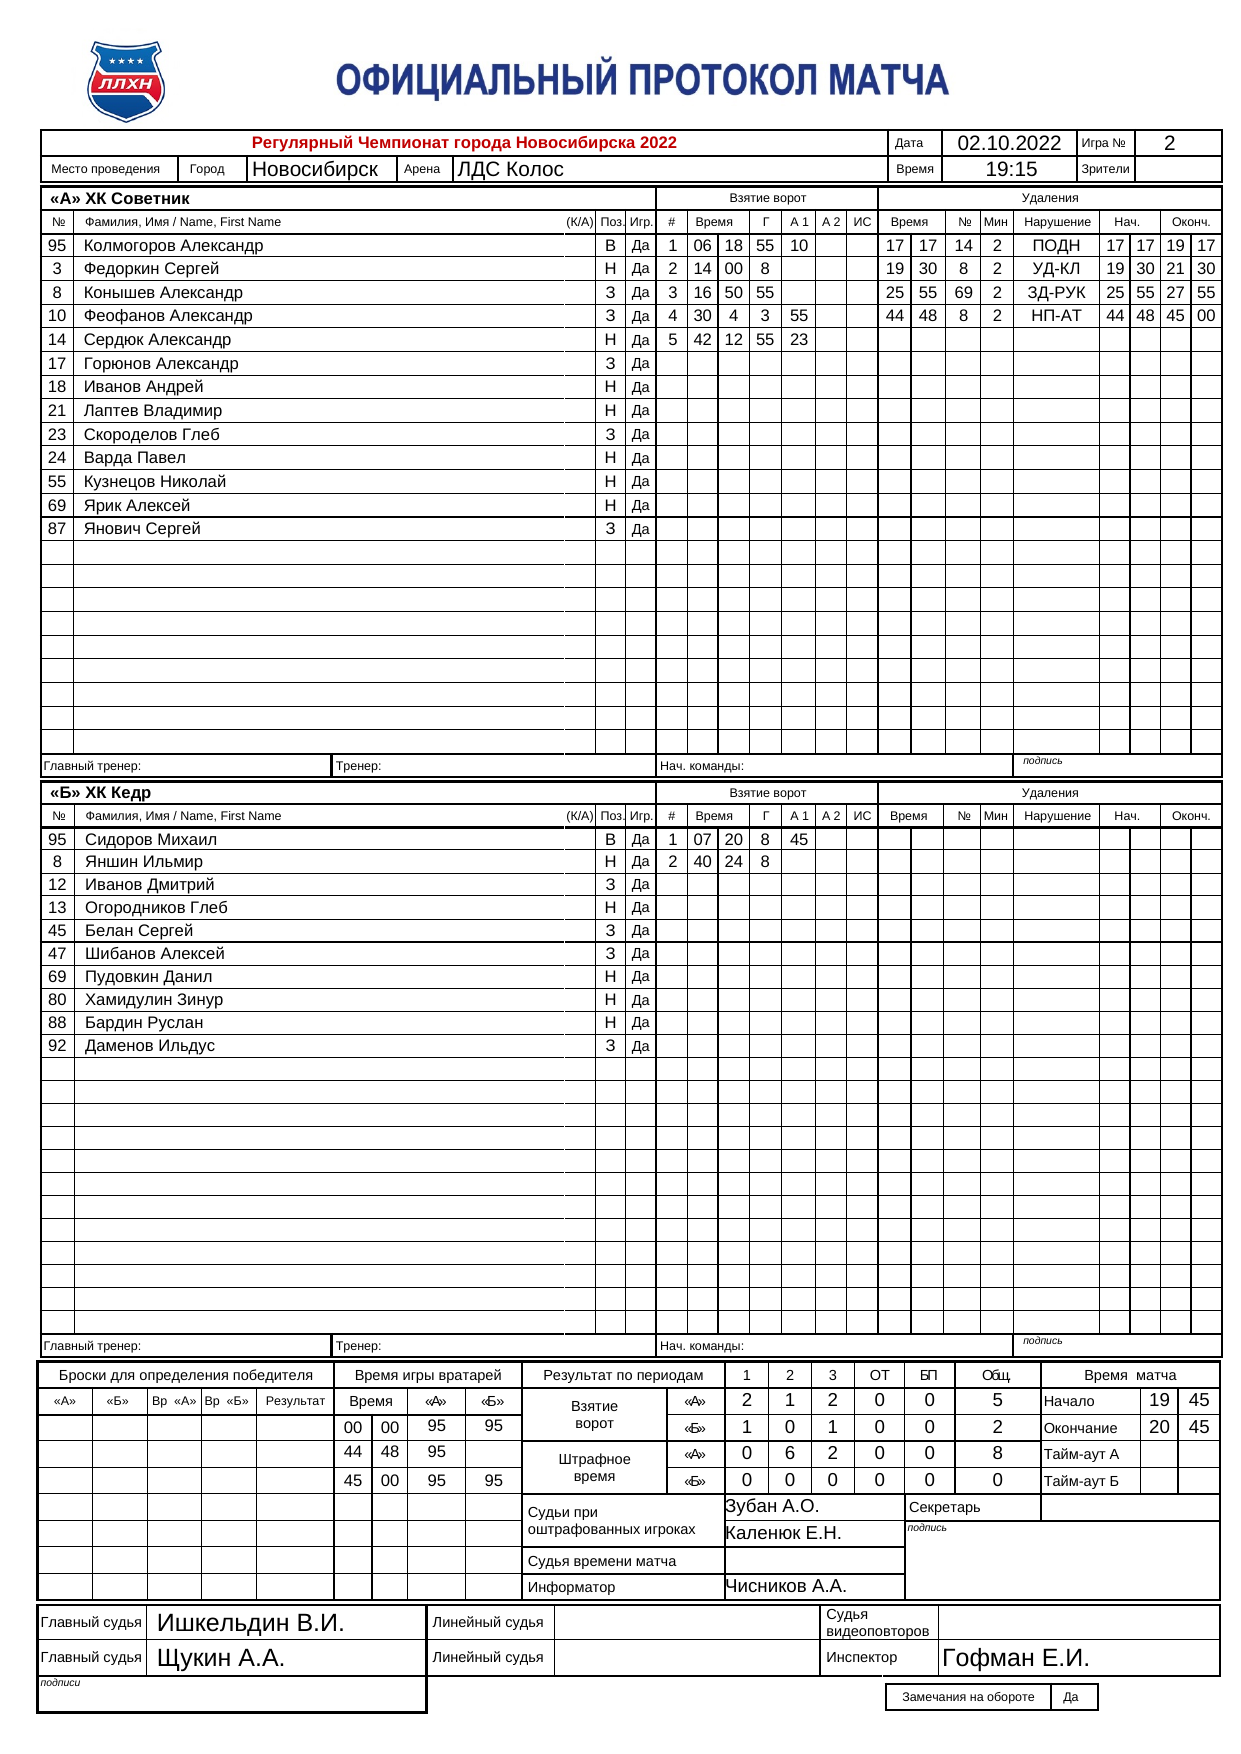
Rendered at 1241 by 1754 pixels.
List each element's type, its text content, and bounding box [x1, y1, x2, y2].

table_cell [816, 235, 846, 256]
table_cell [39, 1441, 92, 1467]
table_cell [373, 1574, 407, 1599]
table_cell [879, 659, 910, 682]
table_cell [408, 1521, 465, 1546]
table_cell [912, 1288, 943, 1310]
table_cell [565, 1311, 595, 1333]
table_cell Да [626, 874, 655, 895]
table_cell [816, 920, 846, 941]
table_cell [75, 1219, 564, 1241]
table_cell [626, 1150, 655, 1172]
table_cell [408, 1574, 465, 1599]
table_cell Да [626, 446, 655, 469]
table_cell Даменов Ильдус [75, 1035, 564, 1057]
table_cell 23 [782, 328, 815, 351]
table_cell [750, 588, 781, 611]
table_cell [93, 1468, 147, 1493]
table_cell 2 [657, 850, 687, 872]
table_cell [750, 1219, 781, 1241]
table_cell [782, 1173, 815, 1195]
table_cell [782, 518, 815, 540]
table_cell Иванов Дмитрий [75, 874, 564, 895]
table_cell [944, 943, 980, 964]
table_cell [1100, 446, 1129, 469]
table_cell [596, 1288, 625, 1310]
table_cell НП-АТ [1014, 305, 1099, 327]
table_cell [847, 518, 877, 540]
table_cell [257, 1416, 333, 1440]
table_cell [1131, 636, 1160, 658]
table_cell [1161, 1219, 1190, 1241]
table_cell 0 [905, 1468, 954, 1493]
table_cell [596, 1219, 625, 1241]
table_cell [688, 588, 717, 611]
table_cell А 2 [816, 805, 846, 826]
table_cell [1131, 352, 1160, 374]
table_cell [626, 1288, 655, 1310]
table_cell [912, 612, 945, 634]
table_cell [1100, 989, 1129, 1011]
table_cell [555, 1640, 819, 1675]
table_cell [816, 1288, 846, 1310]
table_cell подпись [1014, 755, 1221, 776]
table_cell 0 [769, 1415, 811, 1440]
table_cell [912, 920, 943, 941]
table_cell [626, 1311, 655, 1333]
table_cell Н [596, 896, 625, 918]
table_cell [75, 1058, 564, 1079]
table_cell [75, 1311, 564, 1333]
table_cell [466, 1441, 521, 1467]
table_cell [879, 399, 910, 422]
table_cell [816, 829, 846, 849]
table_cell Зубан А.О. [726, 1495, 904, 1520]
table_cell [1192, 446, 1221, 469]
table_cell 0 [855, 1415, 904, 1440]
table_cell Да [626, 281, 655, 303]
table_cell [719, 683, 749, 706]
table_header Броски для определения победителя [39, 1363, 333, 1387]
table_cell [688, 683, 717, 706]
table_cell [719, 707, 749, 729]
table_cell [1192, 1242, 1221, 1264]
table_cell Н [596, 399, 625, 422]
table_cell [981, 1127, 1013, 1149]
table_cell [750, 659, 781, 682]
table_cell [879, 1035, 910, 1057]
table_cell [1100, 730, 1129, 753]
table_cell [1014, 850, 1099, 872]
table_cell [1014, 989, 1099, 1011]
table_cell [688, 659, 717, 682]
table_cell [782, 470, 815, 493]
table_cell В [596, 235, 625, 256]
table_cell [626, 683, 655, 706]
table_cell [816, 943, 846, 964]
table_cell [879, 328, 910, 351]
table_header Взятие ворот [657, 783, 877, 803]
table_cell [750, 874, 781, 895]
table_cell [688, 423, 717, 445]
table_cell Инспектор [821, 1640, 938, 1675]
table_cell [879, 376, 910, 398]
table_cell [1161, 1173, 1190, 1195]
table_cell [1161, 328, 1190, 351]
table_cell 21 [42, 399, 73, 422]
table_cell [202, 1494, 256, 1520]
table_cell [202, 1468, 256, 1493]
table_cell [657, 1035, 687, 1057]
table_cell [847, 683, 877, 706]
table_cell [1014, 1242, 1099, 1264]
table_cell № [944, 805, 980, 826]
table_cell Горюнов Александр [74, 352, 564, 374]
table_cell [148, 1441, 201, 1467]
table_cell [816, 588, 846, 611]
table_cell [596, 636, 625, 658]
table_cell [946, 446, 980, 469]
table_cell [944, 896, 980, 918]
table_cell [657, 1219, 687, 1241]
table_cell [912, 1058, 943, 1079]
table_cell [1014, 376, 1099, 398]
table_cell [946, 494, 980, 516]
table_cell [782, 1242, 815, 1264]
table_cell [1014, 874, 1099, 895]
table_cell [847, 423, 877, 445]
table_cell [1100, 1058, 1129, 1079]
table_cell [847, 1242, 877, 1264]
table_cell [1131, 328, 1160, 351]
table_header Результат по периодам [523, 1363, 724, 1387]
table_cell № [42, 211, 73, 233]
table_cell [565, 565, 595, 587]
table_cell [1100, 1035, 1129, 1057]
table_cell 0 [769, 1468, 811, 1493]
table_cell [1161, 730, 1190, 753]
table_cell [1192, 1012, 1221, 1033]
table_cell [816, 541, 846, 564]
table_cell [657, 470, 687, 493]
table_cell 00 [373, 1416, 407, 1440]
table_cell [1014, 896, 1099, 918]
table_cell [912, 1173, 943, 1195]
table_cell Тайм-аут А [1042, 1441, 1140, 1467]
table_cell 30 [1131, 257, 1160, 280]
table_cell Н [596, 1012, 625, 1033]
table_cell [750, 636, 781, 658]
table_cell Место проведения [42, 157, 177, 181]
table_cell [1192, 920, 1221, 941]
table_cell [719, 423, 749, 445]
table_cell [1192, 1196, 1221, 1218]
table_cell [1131, 1288, 1160, 1310]
table_cell [657, 966, 687, 987]
table_cell [1131, 829, 1160, 849]
table_cell [42, 730, 73, 753]
table_cell 1 [812, 1415, 854, 1440]
table_cell Время [879, 211, 945, 233]
table_cell [719, 1012, 749, 1033]
table_cell [847, 1150, 877, 1172]
table_cell 5 [657, 328, 687, 351]
table_cell [782, 588, 815, 611]
table_cell [1192, 565, 1221, 587]
table_cell [74, 612, 564, 634]
table_cell [42, 683, 73, 706]
table_cell [879, 470, 910, 493]
table_cell 20 [1141, 1415, 1177, 1440]
table_cell [257, 1574, 333, 1599]
table_cell Н [596, 989, 625, 1011]
table_cell [202, 1441, 256, 1467]
table_cell [750, 920, 781, 941]
table_cell 45 [1179, 1415, 1219, 1440]
table_cell [750, 352, 781, 374]
table_cell 30 [688, 305, 717, 327]
table_cell Город [179, 157, 246, 181]
table_cell 44 [879, 305, 910, 327]
table_cell [75, 1288, 564, 1310]
table_cell [1192, 1265, 1221, 1287]
table_cell [1161, 966, 1190, 987]
table_cell [944, 1127, 980, 1149]
table_cell 07 [688, 829, 717, 849]
table_cell [946, 423, 980, 445]
table_cell [1100, 850, 1129, 872]
table_cell 2 [981, 235, 1013, 256]
table_cell Оконч. [1161, 805, 1221, 826]
table_cell [75, 1104, 564, 1126]
table_cell [1131, 1265, 1160, 1287]
table_cell [39, 1416, 92, 1440]
table_cell [883, 1677, 1220, 1681]
table_cell [719, 1288, 749, 1310]
table_cell [1161, 1012, 1190, 1033]
table_cell [912, 518, 945, 540]
table_cell [750, 1173, 781, 1195]
table_cell [847, 989, 877, 1011]
table_cell [782, 541, 815, 564]
table_cell [726, 1548, 904, 1573]
table_cell [944, 1288, 980, 1310]
table_cell [847, 730, 877, 753]
table_header БП [905, 1363, 954, 1387]
table_cell [42, 1127, 74, 1149]
table_cell [688, 494, 717, 516]
table_cell 17 [912, 235, 945, 256]
table_cell [912, 494, 945, 516]
table_cell [1161, 376, 1190, 398]
table_cell «А» [408, 1389, 465, 1413]
table_cell [912, 1265, 943, 1287]
table_cell 2 [956, 1415, 1040, 1440]
table_cell [42, 1058, 74, 1079]
table_cell [912, 446, 945, 469]
table_cell [1192, 1104, 1221, 1126]
table_cell З [596, 518, 625, 540]
table_cell [879, 829, 910, 849]
table_cell [750, 683, 781, 706]
table_cell Фамилия, Имя / Name, First Name [75, 805, 565, 826]
table_cell Федоркин Сергей [74, 257, 564, 280]
table_cell [944, 1035, 980, 1057]
table_cell 8 [946, 305, 980, 327]
table_header Удаления [879, 188, 1221, 209]
table_cell [1014, 1219, 1099, 1241]
table_cell [782, 1219, 815, 1241]
table_cell [981, 829, 1013, 849]
table_cell [148, 1468, 201, 1493]
table_cell [688, 518, 717, 540]
table_cell [816, 1219, 846, 1241]
table_cell [42, 1311, 74, 1333]
table_cell (К/А) [565, 211, 595, 233]
table_cell [782, 636, 815, 658]
table_cell [1099, 1682, 1220, 1711]
table_cell Кузнецов Николай [74, 470, 564, 493]
table_cell [879, 683, 910, 706]
table_cell Лаптев Владимир [74, 399, 564, 422]
table_cell [981, 874, 1013, 895]
table_cell [879, 612, 910, 634]
table_cell 48 [1131, 305, 1160, 327]
table_cell [1161, 352, 1190, 374]
table_cell [688, 1196, 717, 1218]
table_cell Судья времени матча [523, 1548, 724, 1573]
table_cell [782, 659, 815, 682]
table_cell [1100, 1173, 1129, 1195]
table_cell [912, 1081, 943, 1103]
table_cell [782, 1311, 815, 1333]
table_cell 3 [750, 305, 781, 327]
table_cell [816, 1150, 846, 1172]
table_cell [1131, 850, 1160, 872]
table_cell [596, 1311, 625, 1333]
table_cell 40 [688, 850, 717, 872]
table_cell [565, 1012, 595, 1033]
table_cell [944, 1265, 980, 1287]
table_cell Линейный судья [428, 1640, 554, 1675]
table_cell [944, 1173, 980, 1195]
table_cell Конышев Александр [74, 281, 564, 303]
table_cell 0 [905, 1415, 954, 1440]
table_cell [912, 707, 945, 729]
table_cell [719, 1242, 749, 1264]
table_cell [74, 541, 564, 564]
table_cell [719, 874, 749, 895]
table_cell Белан Сергей [75, 920, 564, 941]
table_cell [565, 1104, 595, 1126]
table_cell А 1 [782, 805, 815, 826]
table_cell [626, 1265, 655, 1287]
table_cell [1100, 920, 1129, 941]
table_cell [981, 1012, 1013, 1033]
table_cell [1192, 896, 1221, 918]
table_cell [847, 1196, 877, 1218]
table_cell Нарушение [1014, 805, 1099, 826]
table_cell Пудовкин Данил [75, 966, 564, 987]
table_cell [657, 1311, 687, 1333]
table_cell [719, 989, 749, 1011]
table_cell 12 [42, 874, 74, 895]
table_cell [1161, 588, 1190, 611]
table_cell [946, 730, 980, 753]
table_cell [1131, 659, 1160, 682]
table_cell [847, 235, 877, 256]
table_cell [944, 1196, 980, 1218]
table_cell [202, 1416, 256, 1440]
table_cell [847, 1173, 877, 1195]
table_cell [847, 588, 877, 611]
table_cell [1100, 541, 1129, 564]
table_cell [626, 1196, 655, 1218]
table_cell 16 [688, 281, 717, 303]
table_cell 1 [769, 1389, 811, 1413]
table_header Да [1052, 1685, 1097, 1709]
table_cell Колмогоров Александр [74, 235, 564, 256]
table_cell [42, 541, 73, 564]
table_cell [981, 1150, 1013, 1172]
table_cell [1161, 896, 1190, 918]
table_cell [42, 612, 73, 634]
table_cell [1014, 1288, 1099, 1310]
table_cell [1014, 1035, 1099, 1057]
table_cell [879, 730, 910, 753]
table_cell Бардин Руслан [75, 1012, 564, 1033]
table_cell «Б» [93, 1389, 147, 1413]
table_cell [565, 446, 595, 469]
table_cell [782, 1081, 815, 1103]
table_cell 12 [719, 328, 749, 351]
table_cell [912, 850, 943, 872]
table_cell [879, 966, 910, 987]
table_cell [847, 943, 877, 964]
table_cell [750, 707, 781, 729]
table_cell [565, 1127, 595, 1149]
table_cell [847, 920, 877, 941]
table_cell [719, 1265, 749, 1287]
table_cell [981, 565, 1013, 587]
table_cell [719, 612, 749, 634]
table_cell [1192, 1311, 1221, 1333]
table_cell [39, 1547, 92, 1573]
table_cell [626, 659, 655, 682]
table_cell [1192, 328, 1221, 351]
table_cell [75, 1265, 564, 1287]
table_cell Каленюк Е.Н. [726, 1521, 904, 1546]
table_cell [42, 1081, 74, 1103]
table_cell 8 [750, 829, 781, 849]
table_cell 17 [1131, 235, 1160, 256]
table_cell [657, 874, 687, 895]
table_cell [657, 1081, 687, 1103]
table_cell [565, 235, 595, 256]
table_cell Секретарь [906, 1495, 1040, 1520]
table_cell [1014, 1104, 1099, 1126]
table_cell 8 [750, 257, 781, 280]
table_cell [847, 1104, 877, 1126]
table_cell Главный тренер: [42, 755, 330, 776]
table_cell [782, 376, 815, 398]
table_cell [1014, 541, 1099, 564]
table_cell [719, 1196, 749, 1218]
table_cell [1192, 966, 1221, 987]
table_cell [750, 943, 781, 964]
table_cell [42, 1104, 74, 1126]
table_cell [1192, 1219, 1221, 1241]
table_cell 69 [946, 281, 980, 303]
table_cell [1161, 850, 1190, 872]
table_cell [596, 707, 625, 729]
table_cell 45 [1161, 305, 1190, 327]
table_cell [1100, 470, 1129, 493]
table_cell [596, 612, 625, 634]
table_cell А 1 [782, 211, 815, 233]
table_cell [750, 1012, 781, 1033]
table_cell [1100, 1081, 1129, 1103]
table_cell [1161, 874, 1190, 895]
table_cell Г [750, 805, 781, 826]
picture [5, 28, 1179, 129]
table_cell [626, 1081, 655, 1103]
table_cell [42, 659, 73, 682]
table_cell [750, 470, 781, 493]
table_cell [657, 1127, 687, 1149]
table_cell [912, 1196, 943, 1218]
table_cell [657, 683, 687, 706]
table_cell [42, 1196, 74, 1218]
table_cell [816, 896, 846, 918]
table_cell [946, 328, 980, 351]
table_cell [1161, 1288, 1190, 1310]
table_header 2 [769, 1363, 811, 1387]
table_cell [1131, 707, 1160, 729]
table_cell [981, 966, 1013, 987]
table_cell [782, 874, 815, 895]
table_cell [657, 1104, 687, 1126]
table_cell [565, 1288, 595, 1310]
table_cell [148, 1521, 201, 1546]
table_cell [1161, 989, 1190, 1011]
table_cell Да [626, 943, 655, 964]
table_cell [1192, 352, 1221, 374]
table_cell [74, 730, 564, 753]
table_cell 95 [42, 235, 73, 256]
table_cell [75, 1127, 564, 1149]
table_cell [946, 470, 980, 493]
table_header «А» ХК Советник [42, 188, 655, 209]
table_cell 8 [42, 281, 73, 303]
table_cell [596, 1265, 625, 1287]
table_cell [565, 874, 595, 895]
table_cell [1014, 423, 1099, 445]
table_cell [596, 683, 625, 706]
table_cell [1192, 470, 1221, 493]
table_cell [565, 1242, 595, 1264]
table_cell 3 [657, 281, 687, 303]
table_cell [74, 659, 564, 682]
table_cell подпись [1014, 1335, 1221, 1356]
table_cell [373, 1521, 407, 1546]
table_cell [1131, 874, 1160, 895]
table_cell [1014, 1265, 1099, 1287]
table_cell [782, 1265, 815, 1287]
table_header Замечания на обороте [887, 1685, 1050, 1709]
table_cell [879, 1104, 910, 1126]
table_cell [719, 920, 749, 941]
table_cell Н [596, 850, 625, 872]
table_header 1 [726, 1363, 768, 1387]
table_cell [565, 470, 595, 493]
table_cell [688, 1012, 717, 1033]
table_cell [1014, 966, 1099, 987]
table_cell 42 [688, 328, 717, 351]
table_cell [981, 1173, 1013, 1195]
table_cell [1100, 636, 1129, 658]
table_cell [657, 376, 687, 398]
table_cell [816, 1081, 846, 1103]
table_cell 19:15 [943, 157, 1076, 181]
table_cell [1014, 399, 1099, 422]
table_cell [657, 920, 687, 941]
table_cell Главный судья [39, 1640, 146, 1675]
table_cell [1014, 494, 1099, 516]
table_cell 23 [42, 423, 73, 445]
table_cell [257, 1547, 333, 1573]
table_cell 24 [719, 850, 749, 872]
table_cell [688, 352, 717, 374]
table_cell [565, 588, 595, 611]
table_cell [1192, 874, 1221, 895]
table_cell [981, 470, 1013, 493]
table_cell [1192, 376, 1221, 398]
table_cell [148, 1416, 201, 1440]
table_cell 25 [1100, 281, 1129, 303]
table_cell 2 [812, 1442, 854, 1467]
table_cell [847, 1288, 877, 1310]
table_cell [847, 1012, 877, 1033]
table_cell # [657, 211, 687, 233]
table_cell [565, 1150, 595, 1172]
table_cell [657, 588, 687, 611]
table_cell [912, 1035, 943, 1057]
table_cell [879, 989, 910, 1011]
table_cell [719, 1173, 749, 1195]
table_cell [1161, 541, 1190, 564]
table_cell [719, 399, 749, 422]
table_cell [75, 1173, 564, 1195]
table_cell [565, 1265, 595, 1287]
table_cell [74, 707, 564, 729]
table_cell [565, 659, 595, 682]
table_cell З [596, 920, 625, 941]
table_cell З [596, 281, 625, 303]
table_cell [1179, 1441, 1219, 1467]
table_cell [816, 399, 846, 422]
table_cell [944, 1012, 980, 1033]
table_cell 25 [879, 281, 910, 303]
table_cell [912, 470, 945, 493]
table_cell [74, 636, 564, 658]
table_cell [257, 1494, 333, 1520]
table_cell Феофанов Александр [74, 305, 564, 327]
table_cell [912, 376, 945, 398]
table_cell (К/А) [565, 805, 595, 826]
table_cell [1131, 1242, 1160, 1264]
table_cell [719, 541, 749, 564]
table_cell [1014, 352, 1099, 374]
table_cell [912, 730, 945, 753]
table_cell [626, 636, 655, 658]
table_cell [944, 989, 980, 1011]
table_cell [1100, 1127, 1129, 1149]
table_cell [981, 989, 1013, 1011]
table_cell [912, 896, 943, 918]
table_cell [626, 1058, 655, 1079]
table_cell [847, 541, 877, 564]
table_cell [847, 874, 877, 895]
table_cell [719, 659, 749, 682]
table_cell [657, 541, 687, 564]
table_cell [946, 612, 980, 634]
table_cell [750, 989, 781, 1011]
table_cell [847, 966, 877, 987]
table_cell [1100, 1242, 1129, 1264]
table_cell [816, 305, 846, 327]
table_cell Шибанов Алексей [75, 943, 564, 964]
table_cell 95 [408, 1416, 465, 1440]
table_header Игра № [1078, 131, 1134, 155]
table_cell [596, 565, 625, 587]
table_cell [1100, 874, 1129, 895]
table_cell З [596, 423, 625, 445]
table_cell [782, 966, 815, 987]
table_cell [657, 1242, 687, 1264]
table_cell [565, 612, 595, 634]
table_cell [1131, 943, 1160, 964]
table_cell [1131, 1196, 1160, 1218]
table_cell [750, 399, 781, 422]
table_cell [1161, 659, 1190, 682]
table_cell 45 [1179, 1389, 1219, 1413]
table_cell Да [626, 305, 655, 327]
table_cell [816, 423, 846, 445]
table_cell [1100, 1012, 1129, 1033]
table_cell [42, 707, 73, 729]
table_cell Варда Павел [74, 446, 564, 469]
table_cell [847, 257, 877, 280]
table_cell 48 [373, 1441, 407, 1467]
table_cell [816, 376, 846, 398]
table_cell Н [596, 376, 625, 398]
table_cell Взятие ворот [523, 1389, 666, 1440]
table_cell [335, 1494, 371, 1520]
table_cell [981, 1311, 1013, 1333]
table_cell Н [596, 446, 625, 469]
table_cell 88 [42, 1012, 74, 1033]
table_cell [782, 1196, 815, 1218]
table_cell [93, 1494, 147, 1520]
table_cell [879, 874, 910, 895]
table_cell [1014, 470, 1099, 493]
table_cell [981, 541, 1013, 564]
table_cell [466, 1574, 521, 1599]
table_cell [981, 683, 1013, 706]
table_cell Да [626, 470, 655, 493]
table_cell [688, 636, 717, 658]
table_cell [565, 896, 595, 918]
table_cell [879, 518, 910, 540]
table_cell [1100, 1150, 1129, 1172]
table_cell [1100, 328, 1129, 351]
table_cell [879, 541, 910, 564]
table_cell 2 [657, 257, 687, 280]
table_cell [750, 541, 781, 564]
table_cell [944, 1311, 980, 1333]
table_cell [1192, 399, 1221, 422]
table_cell 00 [373, 1468, 407, 1493]
table_cell [1100, 376, 1129, 398]
table_cell [816, 1058, 846, 1079]
table_cell [750, 494, 781, 516]
table_cell [1192, 1173, 1221, 1195]
table_cell [912, 636, 945, 658]
table_cell 2 [726, 1389, 768, 1413]
table_cell 18 [719, 235, 749, 256]
table_cell [657, 399, 687, 422]
table_cell Да [626, 850, 655, 872]
table_cell [719, 376, 749, 398]
table_cell [847, 446, 877, 469]
table_cell Н [596, 494, 625, 516]
table_cell [39, 1521, 92, 1546]
table_cell З [596, 1035, 625, 1057]
table_cell [1100, 829, 1129, 849]
table_cell [847, 1127, 877, 1149]
table_cell Время [688, 211, 749, 233]
table_cell [688, 612, 717, 634]
table_cell [1100, 588, 1129, 611]
table_cell [688, 920, 717, 941]
table_cell Вр «Б» [202, 1389, 256, 1413]
table_cell 80 [42, 989, 74, 1011]
table_cell [847, 612, 877, 634]
table_cell [847, 1081, 877, 1103]
table_cell [816, 518, 846, 540]
table_cell [1136, 157, 1221, 181]
table_cell [912, 352, 945, 374]
table_cell [1131, 989, 1160, 1011]
table_cell [719, 518, 749, 540]
table_cell [1014, 1150, 1099, 1172]
table_cell [1161, 1196, 1190, 1218]
table_cell [847, 1265, 877, 1287]
table_cell [719, 1150, 749, 1172]
table_cell [1192, 707, 1221, 729]
table_cell 55 [1192, 281, 1221, 303]
table_cell [847, 565, 877, 587]
table_cell Тренер: [333, 755, 655, 776]
table_cell [596, 1081, 625, 1103]
table_cell [879, 1081, 910, 1103]
table_cell 44 [335, 1441, 371, 1467]
table_cell 6 [769, 1442, 811, 1467]
table_cell [981, 446, 1013, 469]
table_cell [657, 1288, 687, 1310]
table_cell [782, 423, 815, 445]
table_cell З [596, 305, 625, 327]
table_cell [981, 636, 1013, 658]
table_cell [719, 636, 749, 658]
table_cell [816, 636, 846, 658]
table_cell [912, 1012, 943, 1033]
table_cell [981, 730, 1013, 753]
table_cell Ишкельдин В.И. [147, 1606, 425, 1639]
table_cell [879, 1311, 910, 1333]
table_cell [657, 612, 687, 634]
table_cell [879, 1150, 910, 1172]
table_cell [1192, 943, 1221, 964]
table_cell Оконч. [1161, 211, 1221, 233]
table_cell [688, 470, 717, 493]
table_cell ПОДН [1014, 235, 1099, 256]
table_cell [93, 1521, 147, 1546]
table_cell [1161, 612, 1190, 634]
table_cell [782, 612, 815, 634]
table_cell Зрители [1078, 157, 1134, 181]
table_cell [782, 281, 815, 303]
table_cell [1161, 1035, 1190, 1057]
table_cell [565, 943, 595, 964]
table_cell [626, 1104, 655, 1126]
table_cell Нач. [1100, 211, 1160, 233]
table_cell 24 [42, 446, 73, 469]
table_cell [939, 1606, 1219, 1639]
table_cell [847, 281, 877, 303]
table_cell [1014, 1081, 1099, 1103]
table_cell [981, 1196, 1013, 1218]
table_cell [912, 1150, 943, 1172]
table_cell [879, 423, 910, 445]
table_cell Сердюк Александр [74, 328, 564, 351]
table_cell Игр. [626, 211, 655, 233]
table_cell 3 [42, 257, 73, 280]
table_cell Да [626, 1035, 655, 1057]
table_cell [1131, 966, 1160, 987]
table_cell [1100, 683, 1129, 706]
table_cell Н [596, 328, 625, 351]
table_cell Информатор [523, 1575, 724, 1599]
table_cell Мин [981, 805, 1013, 826]
table_cell 00 [719, 257, 749, 280]
table_cell [74, 683, 564, 706]
table_cell [75, 1242, 564, 1264]
table_cell [688, 730, 717, 753]
table_cell 1 [657, 829, 687, 849]
table_cell [555, 1606, 819, 1639]
table_header «Б» ХК Кедр [42, 783, 655, 803]
table_cell 0 [855, 1389, 904, 1413]
table_cell [1192, 494, 1221, 516]
table_cell [946, 636, 980, 658]
table_cell [782, 730, 815, 753]
table_cell [1014, 565, 1099, 587]
table_cell Нач. команды: [657, 755, 1012, 776]
table_cell [1192, 612, 1221, 634]
table_cell [565, 518, 595, 540]
table_cell [1161, 1081, 1190, 1103]
table_cell [42, 1242, 74, 1264]
table_cell [879, 943, 910, 964]
table_cell [719, 588, 749, 611]
table_cell [93, 1574, 147, 1599]
table_cell [1131, 1127, 1160, 1149]
table_cell Новосибирск [248, 157, 396, 181]
table_cell [981, 328, 1013, 351]
table_cell [1131, 1311, 1160, 1333]
table_cell [750, 966, 781, 987]
table_cell Да [626, 966, 655, 987]
table_cell # [657, 805, 687, 826]
table_cell [408, 1494, 465, 1520]
table_cell [750, 1196, 781, 1218]
table_cell [912, 1242, 943, 1264]
table_cell [944, 920, 980, 941]
table_cell [688, 1150, 717, 1172]
table_cell Арена [398, 157, 452, 181]
table_cell 17 [42, 352, 73, 374]
table_cell 0 [905, 1389, 954, 1413]
table_cell [565, 989, 595, 1011]
table_cell [946, 565, 980, 587]
table_cell Игр. [626, 805, 655, 826]
table_cell [657, 1058, 687, 1079]
table_cell 45 [335, 1468, 371, 1493]
table_cell [42, 1150, 74, 1172]
table_cell [74, 588, 564, 611]
table_cell Иванов Андрей [74, 376, 564, 398]
table_cell [565, 683, 595, 706]
table_cell 0 [855, 1468, 904, 1493]
table_cell [879, 1219, 910, 1241]
table_cell 30 [1192, 257, 1221, 280]
table_cell 55 [750, 235, 781, 256]
table_cell [816, 966, 846, 987]
table_cell [565, 850, 595, 872]
table_cell [719, 1081, 749, 1103]
table_cell Чисников А.А. [726, 1575, 904, 1599]
table_cell [688, 1173, 717, 1195]
table_cell [879, 1242, 910, 1264]
table_cell Н [596, 257, 625, 280]
table_cell [1131, 920, 1160, 941]
table_cell Хамидулин Зинур [75, 989, 564, 1011]
table_cell [782, 1288, 815, 1310]
table_cell 19 [879, 257, 910, 280]
table_cell [1131, 1219, 1160, 1241]
table_cell Судья видеоповторов [821, 1606, 938, 1639]
table_cell [1014, 518, 1099, 540]
table_cell 1 [657, 235, 687, 256]
table_cell [1131, 1150, 1160, 1172]
table_cell [688, 1219, 717, 1241]
table_cell Фамилия, Имя / Name, First Name [74, 211, 565, 233]
table_cell 55 [1131, 281, 1160, 303]
table_cell [1161, 423, 1190, 445]
table_cell [981, 588, 1013, 611]
table_cell [816, 659, 846, 682]
table_cell [981, 1219, 1013, 1241]
table_cell Г [750, 211, 781, 233]
table_cell [202, 1521, 256, 1546]
table_cell [912, 989, 943, 1011]
table_cell [1192, 636, 1221, 658]
table_cell [1100, 943, 1129, 964]
table_cell [93, 1441, 147, 1467]
table_cell № [42, 805, 74, 826]
table_cell [750, 612, 781, 634]
table_cell [1192, 683, 1221, 706]
table_cell Начало [1042, 1389, 1140, 1413]
table_cell [816, 1265, 846, 1287]
table_cell Да [626, 1012, 655, 1033]
table_cell [1100, 1219, 1129, 1241]
table_cell [565, 1081, 595, 1103]
table_cell [565, 920, 595, 941]
table_cell УД-КЛ [1014, 257, 1099, 280]
table_cell [750, 565, 781, 587]
table_cell Н [596, 966, 625, 987]
table_cell [879, 707, 910, 729]
table_cell «Б» [668, 1468, 724, 1493]
table_cell 06 [688, 235, 717, 256]
table_cell [565, 281, 595, 303]
table_cell Щукин А.А. [147, 1640, 425, 1675]
table_cell [879, 636, 910, 658]
table_cell [1161, 399, 1190, 422]
table_cell [626, 588, 655, 611]
table_cell [1014, 588, 1099, 611]
table_cell [1100, 494, 1129, 516]
table_cell [688, 896, 717, 918]
table_cell [782, 707, 815, 729]
table_cell [1131, 518, 1160, 540]
table_cell [428, 1677, 882, 1711]
table_cell [1014, 1196, 1099, 1218]
table_cell [782, 943, 815, 964]
table_cell [565, 1035, 595, 1057]
table_cell [847, 829, 877, 849]
table_cell [1014, 1012, 1099, 1033]
table_cell 55 [912, 281, 945, 303]
table_cell [688, 1104, 717, 1126]
table_cell [1014, 920, 1099, 941]
table_cell [750, 446, 781, 469]
table_cell [657, 1196, 687, 1218]
table_cell [879, 565, 910, 587]
table_cell [946, 399, 980, 422]
table_header 3 [812, 1363, 854, 1387]
table_cell [688, 541, 717, 564]
table_cell [946, 376, 980, 398]
table_cell [981, 494, 1013, 516]
table_cell [1161, 470, 1190, 493]
table_cell [1100, 399, 1129, 422]
table_cell 14 [688, 257, 717, 280]
table_cell [847, 659, 877, 682]
table_cell Да [626, 399, 655, 422]
table_cell [596, 1173, 625, 1195]
table_cell [657, 1173, 687, 1195]
table_cell [1100, 518, 1129, 540]
table_cell [750, 423, 781, 445]
table_cell [1131, 896, 1160, 918]
table_cell 95 [42, 829, 74, 849]
table_cell [782, 1150, 815, 1172]
table_cell [719, 470, 749, 493]
table_cell Тренер: [333, 1335, 655, 1356]
table_cell 00 [1192, 305, 1221, 327]
table_cell [1131, 1012, 1160, 1033]
table_cell [1100, 1196, 1129, 1218]
table_cell [879, 1196, 910, 1218]
table_cell [257, 1441, 333, 1467]
table_cell [657, 636, 687, 658]
table_cell 45 [782, 829, 815, 849]
table_cell 0 [726, 1468, 768, 1493]
table_cell А 2 [816, 211, 846, 233]
table_cell [944, 1081, 980, 1103]
table_cell [912, 1311, 943, 1333]
table_cell [782, 352, 815, 374]
table_cell [719, 494, 749, 516]
table_cell «А» [668, 1442, 724, 1467]
table_cell [1014, 659, 1099, 682]
table_cell 8 [42, 850, 74, 872]
table_cell [750, 1104, 781, 1126]
table_cell [816, 257, 846, 280]
table_cell 2 [812, 1389, 854, 1413]
table_cell [1192, 588, 1221, 611]
table_cell [1131, 683, 1160, 706]
table_cell [1161, 494, 1190, 516]
table_cell 87 [42, 518, 73, 540]
table_cell [750, 1150, 781, 1172]
table_cell [879, 896, 910, 918]
table_cell 4 [719, 305, 749, 327]
table_cell 55 [750, 328, 781, 351]
table_cell [879, 352, 910, 374]
table_cell [1161, 1242, 1190, 1264]
table_cell [782, 1035, 815, 1057]
table_cell Да [626, 829, 655, 849]
table_cell [816, 989, 846, 1011]
table_cell [944, 850, 980, 872]
table_cell [657, 1012, 687, 1033]
table_cell [912, 659, 945, 682]
table_cell [688, 446, 717, 469]
table_cell 55 [42, 470, 73, 493]
table_cell [944, 966, 980, 987]
table_cell Да [626, 423, 655, 445]
table_cell 1 [726, 1415, 768, 1440]
table_cell [626, 1242, 655, 1264]
table_cell [42, 588, 73, 611]
table_header Общ. [956, 1363, 1040, 1387]
table_cell 17 [879, 235, 910, 256]
table_cell [782, 920, 815, 941]
table_cell [75, 1196, 564, 1218]
table_cell Главный судья [39, 1606, 146, 1639]
table_cell «Б» [668, 1415, 724, 1440]
table_cell Время [879, 805, 943, 826]
table_cell [912, 829, 943, 849]
table_header 2 [1136, 131, 1221, 155]
table_cell Время [335, 1389, 407, 1413]
table_cell [596, 541, 625, 564]
table_cell [596, 1242, 625, 1264]
table_cell 48 [912, 305, 945, 327]
table_cell 95 [408, 1441, 465, 1467]
table_cell Гофман Е.И. [939, 1640, 1219, 1675]
table_cell «Б » [466, 1389, 521, 1413]
table_cell [847, 1311, 877, 1333]
table_cell [782, 399, 815, 422]
table_cell ИС [847, 805, 877, 826]
table_cell [75, 1150, 564, 1172]
table_cell [688, 565, 717, 587]
table_cell [981, 1081, 1013, 1103]
table_cell Да [626, 257, 655, 280]
table_cell [879, 920, 910, 941]
table_cell 55 [782, 305, 815, 327]
table_cell Сидоров Михаил [75, 829, 564, 849]
table_cell [847, 1219, 877, 1241]
table_cell [1014, 1311, 1099, 1333]
table_cell [816, 565, 846, 587]
table_cell Штрафное время [523, 1442, 666, 1493]
table_cell [944, 1219, 980, 1241]
table_cell [879, 1058, 910, 1079]
table_cell [42, 1265, 74, 1287]
table_cell [565, 1196, 595, 1218]
table_cell [657, 896, 687, 918]
table_cell [1014, 943, 1099, 964]
table_cell 10 [42, 305, 73, 327]
table_cell [944, 1242, 980, 1264]
table_cell [1100, 423, 1129, 445]
table_cell ЛДС Колос [454, 157, 887, 181]
table_cell Да [626, 352, 655, 374]
table_cell [1161, 446, 1190, 469]
table_cell [565, 257, 595, 280]
table_cell [466, 1521, 521, 1546]
table_cell Тайм-аут Б [1042, 1468, 1140, 1493]
table_cell [1100, 1311, 1129, 1333]
table_cell [847, 352, 877, 374]
table_cell [946, 518, 980, 540]
table_cell [148, 1574, 201, 1599]
table_cell [719, 1058, 749, 1079]
table_cell [565, 1058, 595, 1079]
table_cell [1131, 1104, 1160, 1126]
table_cell [93, 1547, 147, 1573]
table_cell [912, 1104, 943, 1126]
table_cell [688, 1058, 717, 1079]
table_cell 44 [1100, 305, 1129, 327]
table_cell [1192, 541, 1221, 564]
table_cell [688, 1311, 717, 1333]
table_cell [944, 829, 980, 849]
table_cell Результат [257, 1389, 333, 1413]
table_cell [879, 1127, 910, 1149]
table_cell [626, 707, 655, 729]
table_cell [1161, 1127, 1190, 1149]
table_cell [782, 896, 815, 918]
table_cell [912, 399, 945, 422]
table_cell Нарушение [1014, 211, 1099, 233]
table_cell [39, 1468, 92, 1493]
table_cell [847, 850, 877, 872]
table_cell 17 [1100, 235, 1129, 256]
table_cell [816, 352, 846, 374]
table_cell 95 [466, 1468, 521, 1493]
table_cell [1161, 636, 1190, 658]
table_cell [816, 1104, 846, 1126]
table_cell 19 [1100, 257, 1129, 280]
table_cell [816, 612, 846, 634]
table_cell подписи [39, 1677, 425, 1711]
table_cell [466, 1547, 521, 1573]
table_cell [688, 399, 717, 422]
table_cell 55 [750, 281, 781, 303]
table_cell [1100, 1288, 1129, 1310]
table_cell [719, 352, 749, 374]
table_cell 14 [946, 235, 980, 256]
table_cell З [596, 874, 625, 895]
table_cell [565, 376, 595, 398]
table_cell [1141, 1468, 1177, 1493]
table_cell [466, 1494, 521, 1520]
table_cell [657, 565, 687, 587]
table_cell [847, 376, 877, 398]
table_cell [782, 446, 815, 469]
table_cell 27 [1161, 281, 1190, 303]
table_cell № [946, 211, 980, 233]
table_cell [719, 1311, 749, 1333]
table_cell [1161, 1058, 1190, 1079]
table_cell [1131, 1035, 1160, 1057]
table_cell 18 [42, 376, 73, 398]
table_cell 20 [719, 829, 749, 849]
table_cell [1100, 966, 1129, 987]
table_cell ИС [847, 211, 877, 233]
table_cell [373, 1494, 407, 1520]
table_cell [148, 1494, 201, 1520]
table_cell [1161, 565, 1190, 587]
table_cell [912, 1127, 943, 1149]
table_cell [847, 399, 877, 422]
table_cell [688, 874, 717, 895]
table_cell [847, 305, 877, 327]
table_cell [148, 1547, 201, 1573]
table_cell [981, 423, 1013, 445]
table_cell [1100, 352, 1129, 374]
table_cell 50 [719, 281, 749, 303]
table_cell 8 [750, 850, 781, 872]
table_cell [981, 1035, 1013, 1057]
table_cell [816, 446, 846, 469]
table_cell [202, 1574, 256, 1599]
table_cell Время [688, 805, 749, 826]
table_cell [202, 1547, 256, 1573]
table_cell В [596, 829, 625, 849]
table_cell [565, 1219, 595, 1241]
table_cell [257, 1468, 333, 1493]
table_cell [719, 1127, 749, 1149]
table_cell [1192, 1288, 1221, 1310]
table_cell [596, 588, 625, 611]
table_cell [657, 943, 687, 964]
table_cell [335, 1547, 371, 1573]
table_cell [782, 257, 815, 280]
table_cell [847, 707, 877, 729]
table_cell 0 [855, 1442, 904, 1467]
table_cell [596, 730, 625, 753]
table_cell [981, 659, 1013, 682]
table_cell [782, 565, 815, 587]
table_cell [782, 1104, 815, 1126]
table_cell [1192, 989, 1221, 1011]
table_cell [847, 636, 877, 658]
table_cell [719, 896, 749, 918]
table_cell [946, 541, 980, 564]
table_cell Поз. [596, 211, 625, 233]
table_cell [719, 730, 749, 753]
table_cell [944, 1104, 980, 1126]
table_cell [1100, 1265, 1129, 1287]
table_cell [1161, 1104, 1190, 1126]
table_cell [565, 966, 595, 987]
table_cell [565, 636, 595, 658]
table_cell 2 [981, 281, 1013, 303]
table_cell [1141, 1441, 1177, 1467]
table_header Удаления [879, 783, 1221, 803]
table_cell [1192, 659, 1221, 682]
table_cell [1014, 612, 1099, 634]
table_cell [782, 1012, 815, 1033]
table_cell Линейный судья [428, 1606, 554, 1639]
table_cell [816, 683, 846, 706]
table_cell [879, 446, 910, 469]
table_cell [1014, 683, 1099, 706]
table_cell 92 [42, 1035, 74, 1057]
table_cell [912, 1219, 943, 1241]
table_cell [816, 1311, 846, 1333]
table_cell [719, 565, 749, 587]
table_cell [626, 1219, 655, 1241]
table_cell Время [889, 157, 941, 181]
table_cell [1100, 1104, 1129, 1126]
table_cell [565, 352, 595, 374]
table_cell [981, 1058, 1013, 1079]
table_cell [657, 446, 687, 469]
table_cell [1100, 707, 1129, 729]
table_cell [719, 446, 749, 469]
table_cell [596, 1150, 625, 1172]
table_cell 4 [657, 305, 687, 327]
table_cell [596, 659, 625, 682]
table_cell [816, 1173, 846, 1195]
table_cell 19 [1161, 235, 1190, 256]
table_cell [750, 1265, 781, 1287]
table_cell Да [626, 328, 655, 351]
table_cell Нач. [1100, 805, 1160, 826]
table_cell [816, 730, 846, 753]
table_cell [719, 943, 749, 964]
table_cell [565, 707, 595, 729]
table_cell [981, 850, 1013, 872]
table_cell [816, 494, 846, 516]
table_cell [1161, 920, 1190, 941]
table_cell [1161, 943, 1190, 964]
table_cell [981, 896, 1013, 918]
table_cell [847, 494, 877, 516]
table_cell [981, 518, 1013, 540]
table_cell [1131, 541, 1160, 564]
table_cell [946, 683, 980, 706]
table_cell [847, 896, 877, 918]
table_cell [42, 1173, 74, 1195]
table_cell [750, 730, 781, 753]
table_cell Да [626, 989, 655, 1011]
table_cell 10 [782, 235, 815, 256]
table_cell [912, 966, 943, 987]
table_cell Вр «А» [148, 1389, 201, 1413]
table_cell [657, 989, 687, 1011]
table_cell [1014, 446, 1099, 469]
table_cell [912, 874, 943, 895]
table_cell [750, 1058, 781, 1079]
table_cell [42, 565, 73, 587]
table_cell [946, 352, 980, 374]
table_cell [750, 1288, 781, 1310]
table_cell [1131, 423, 1160, 445]
table_cell 2 [981, 305, 1013, 327]
table_cell 45 [42, 920, 74, 941]
table_cell [596, 1104, 625, 1126]
table_cell [847, 470, 877, 493]
table_cell [879, 1288, 910, 1310]
table_cell [565, 829, 595, 849]
table_cell 0 [726, 1442, 768, 1467]
table_cell 0 [905, 1442, 954, 1467]
table_cell Нач. команды: [657, 1335, 1012, 1356]
table_cell [626, 612, 655, 634]
table_cell [657, 1150, 687, 1172]
table_cell [1014, 1127, 1099, 1149]
table_cell 21 [1161, 257, 1190, 280]
table_cell [626, 730, 655, 753]
table_cell 00 [335, 1416, 371, 1440]
table_cell [944, 1150, 980, 1172]
table_cell [879, 1012, 910, 1033]
table_cell [750, 1035, 781, 1057]
table_cell [657, 659, 687, 682]
table_cell «А» [39, 1389, 92, 1413]
table_cell [816, 1035, 846, 1057]
table_cell [816, 470, 846, 493]
table_cell Поз. [596, 805, 625, 826]
table_cell [1131, 446, 1160, 469]
table_cell [1192, 1081, 1221, 1103]
table_cell [1014, 730, 1099, 753]
table_cell [782, 1127, 815, 1149]
table_cell [1131, 612, 1160, 634]
table_cell [565, 730, 595, 753]
table_cell [1100, 565, 1129, 587]
table_cell З [596, 352, 625, 374]
table_cell [1131, 399, 1160, 422]
table_cell [1014, 328, 1099, 351]
table_cell [879, 1173, 910, 1195]
table_cell [1131, 588, 1160, 611]
table_cell [1131, 376, 1160, 398]
table_cell [750, 1127, 781, 1149]
table_cell [981, 612, 1013, 634]
table_cell 30 [912, 257, 945, 280]
table_cell [1014, 707, 1099, 729]
table_cell [912, 588, 945, 611]
table_cell [408, 1547, 465, 1573]
table_cell [1161, 518, 1190, 540]
table_header 02.10.2022 [943, 131, 1076, 155]
table_cell 19 [1141, 1389, 1177, 1413]
table_cell [657, 1265, 687, 1287]
table_cell [912, 423, 945, 445]
table_cell Судьи при оштрафованных игроках [523, 1495, 724, 1546]
table_cell [981, 352, 1013, 374]
table_cell Да [626, 896, 655, 918]
table_cell [847, 328, 877, 351]
table_cell [879, 1265, 910, 1287]
table_cell Окончание [1042, 1415, 1140, 1440]
table_cell [782, 683, 815, 706]
table_cell [946, 707, 980, 729]
table_cell [1161, 683, 1190, 706]
table_cell [1131, 1058, 1160, 1079]
table_cell [1014, 636, 1099, 658]
table_cell [657, 518, 687, 540]
table_cell [847, 1058, 877, 1079]
table_cell [1192, 423, 1221, 445]
table_cell [565, 494, 595, 516]
table_cell [42, 1288, 74, 1310]
table_cell [816, 1127, 846, 1149]
table_cell [688, 1127, 717, 1149]
table_cell [596, 1196, 625, 1218]
table_cell Да [626, 518, 655, 540]
table_cell Яншин Ильмир [75, 850, 564, 872]
table_cell [1192, 518, 1221, 540]
table_cell [75, 1081, 564, 1103]
table_cell [719, 1104, 749, 1126]
table_cell [39, 1574, 92, 1599]
table_cell [1179, 1468, 1219, 1493]
table_cell [335, 1521, 371, 1546]
table_cell [688, 1265, 717, 1287]
table_cell [719, 1035, 749, 1057]
table_cell «А» [668, 1389, 724, 1413]
table_cell [565, 423, 595, 445]
table_cell [944, 1058, 980, 1079]
table_cell [879, 850, 910, 872]
table_cell [1131, 565, 1160, 587]
table_cell [879, 588, 910, 611]
table_cell [782, 989, 815, 1011]
table_cell Да [626, 376, 655, 398]
table_cell [1161, 1265, 1190, 1287]
table_cell [1192, 829, 1221, 849]
table_cell 2 [981, 257, 1013, 280]
table_cell [1014, 1173, 1099, 1195]
table_header Дата [889, 131, 941, 155]
table_cell [1131, 1081, 1160, 1103]
table_cell [912, 683, 945, 706]
table_cell [912, 541, 945, 564]
table_cell [565, 305, 595, 327]
table_cell [750, 896, 781, 918]
table_cell [657, 707, 687, 729]
table_cell [879, 494, 910, 516]
table_cell Да [626, 920, 655, 941]
table_cell [981, 943, 1013, 964]
table_cell [596, 1058, 625, 1079]
table_cell [981, 1288, 1013, 1310]
table_cell [1192, 1150, 1221, 1172]
table_cell [816, 328, 846, 351]
table_cell [335, 1574, 371, 1599]
table_cell [93, 1416, 147, 1440]
table_cell [1161, 1150, 1190, 1172]
table_cell [39, 1494, 92, 1520]
table_cell [847, 1035, 877, 1057]
table_cell Мин [981, 211, 1013, 233]
table_cell [688, 943, 717, 964]
table_cell 14 [42, 328, 73, 351]
table_cell [688, 1035, 717, 1057]
table_cell [719, 1219, 749, 1241]
table_cell [657, 730, 687, 753]
table_cell [750, 1081, 781, 1103]
table_cell 17 [1192, 235, 1221, 256]
table_cell [1014, 829, 1099, 849]
table_cell [946, 659, 980, 682]
table_cell [750, 518, 781, 540]
table_cell [1161, 707, 1190, 729]
table_cell 47 [42, 943, 74, 964]
table_cell [912, 943, 943, 964]
table_cell [565, 541, 595, 564]
table_cell [688, 707, 717, 729]
table_cell 95 [408, 1468, 465, 1493]
table_cell [688, 966, 717, 987]
table_cell [688, 1081, 717, 1103]
table_cell [626, 541, 655, 564]
table_cell 8 [946, 257, 980, 280]
table_cell [750, 1311, 781, 1333]
table_cell [816, 1012, 846, 1033]
table_cell ЗД-РУК [1014, 281, 1099, 303]
table_cell [42, 1219, 74, 1241]
table_cell [565, 1173, 595, 1195]
table_cell [719, 966, 749, 987]
table_cell [1100, 659, 1129, 682]
table_cell [688, 1288, 717, 1310]
table_cell [750, 376, 781, 398]
table_cell Ярик Алексей [74, 494, 564, 516]
table_cell 95 [466, 1416, 521, 1440]
table_cell [257, 1521, 333, 1546]
table_cell Огородников Глеб [75, 896, 564, 918]
table_cell [750, 1242, 781, 1264]
table_cell [816, 874, 846, 895]
table_cell [816, 850, 846, 872]
table_cell [626, 1173, 655, 1195]
table_cell [981, 1104, 1013, 1126]
table_cell [981, 1265, 1013, 1287]
table_header Взятие ворот [657, 188, 877, 209]
table_cell [657, 352, 687, 374]
table_cell 0 [956, 1468, 1040, 1493]
table_cell [1014, 1058, 1099, 1079]
table_cell [1042, 1495, 1219, 1520]
table_cell [1192, 850, 1221, 872]
table_cell [626, 565, 655, 587]
table_cell подпись [906, 1522, 1219, 1599]
table_cell [1100, 896, 1129, 918]
table_cell [1131, 1173, 1160, 1195]
table_header Время матча [1042, 1363, 1219, 1387]
table_cell [944, 874, 980, 895]
table_cell [981, 376, 1013, 398]
table_cell Главный тренер: [42, 1335, 330, 1356]
table_cell [1131, 730, 1160, 753]
table_cell [565, 328, 595, 351]
table_cell [816, 1242, 846, 1264]
table_cell [688, 989, 717, 1011]
table_cell Янович Сергей [74, 518, 564, 540]
table_cell [1131, 494, 1160, 516]
table_cell [74, 565, 564, 587]
table_cell [1192, 1058, 1221, 1079]
table_cell 13 [42, 896, 74, 918]
table_cell [981, 1242, 1013, 1264]
table_cell [816, 707, 846, 729]
table_header Регулярный Чемпионат города Новосибирска 2022 [42, 131, 887, 155]
table_cell З [596, 943, 625, 964]
table_header ОТ [855, 1363, 904, 1387]
table_cell [688, 1242, 717, 1264]
table_cell [782, 494, 815, 516]
table_cell Да [626, 235, 655, 256]
table_cell Скороделов Глеб [74, 423, 564, 445]
table_cell [981, 707, 1013, 729]
table_cell [816, 1196, 846, 1218]
table_cell [565, 399, 595, 422]
table_cell [981, 920, 1013, 941]
table_cell Да [626, 494, 655, 516]
table_cell [1161, 829, 1190, 849]
table_cell [1131, 470, 1160, 493]
table_cell Н [596, 470, 625, 493]
table_cell [626, 1127, 655, 1149]
table_cell [782, 850, 815, 872]
table_cell [946, 588, 980, 611]
table_cell [688, 376, 717, 398]
table_cell 5 [956, 1389, 1040, 1413]
table_cell 69 [42, 494, 73, 516]
table_cell 8 [956, 1442, 1040, 1467]
table_cell [42, 636, 73, 658]
table_cell [1161, 1311, 1190, 1333]
table_cell [373, 1547, 407, 1573]
table_cell [1192, 730, 1221, 753]
table_header Время игры вратарей [335, 1363, 521, 1387]
table_cell [1100, 612, 1129, 634]
table_cell [657, 494, 687, 516]
table_cell [1192, 1127, 1221, 1149]
table_cell 0 [812, 1468, 854, 1493]
table_cell 69 [42, 966, 74, 987]
table_cell [657, 423, 687, 445]
table_cell [981, 399, 1013, 422]
table_cell [912, 565, 945, 587]
table_cell [816, 281, 846, 303]
table_cell [596, 1127, 625, 1149]
table_cell [912, 328, 945, 351]
table_cell [1192, 1035, 1221, 1057]
table_cell [782, 1058, 815, 1079]
